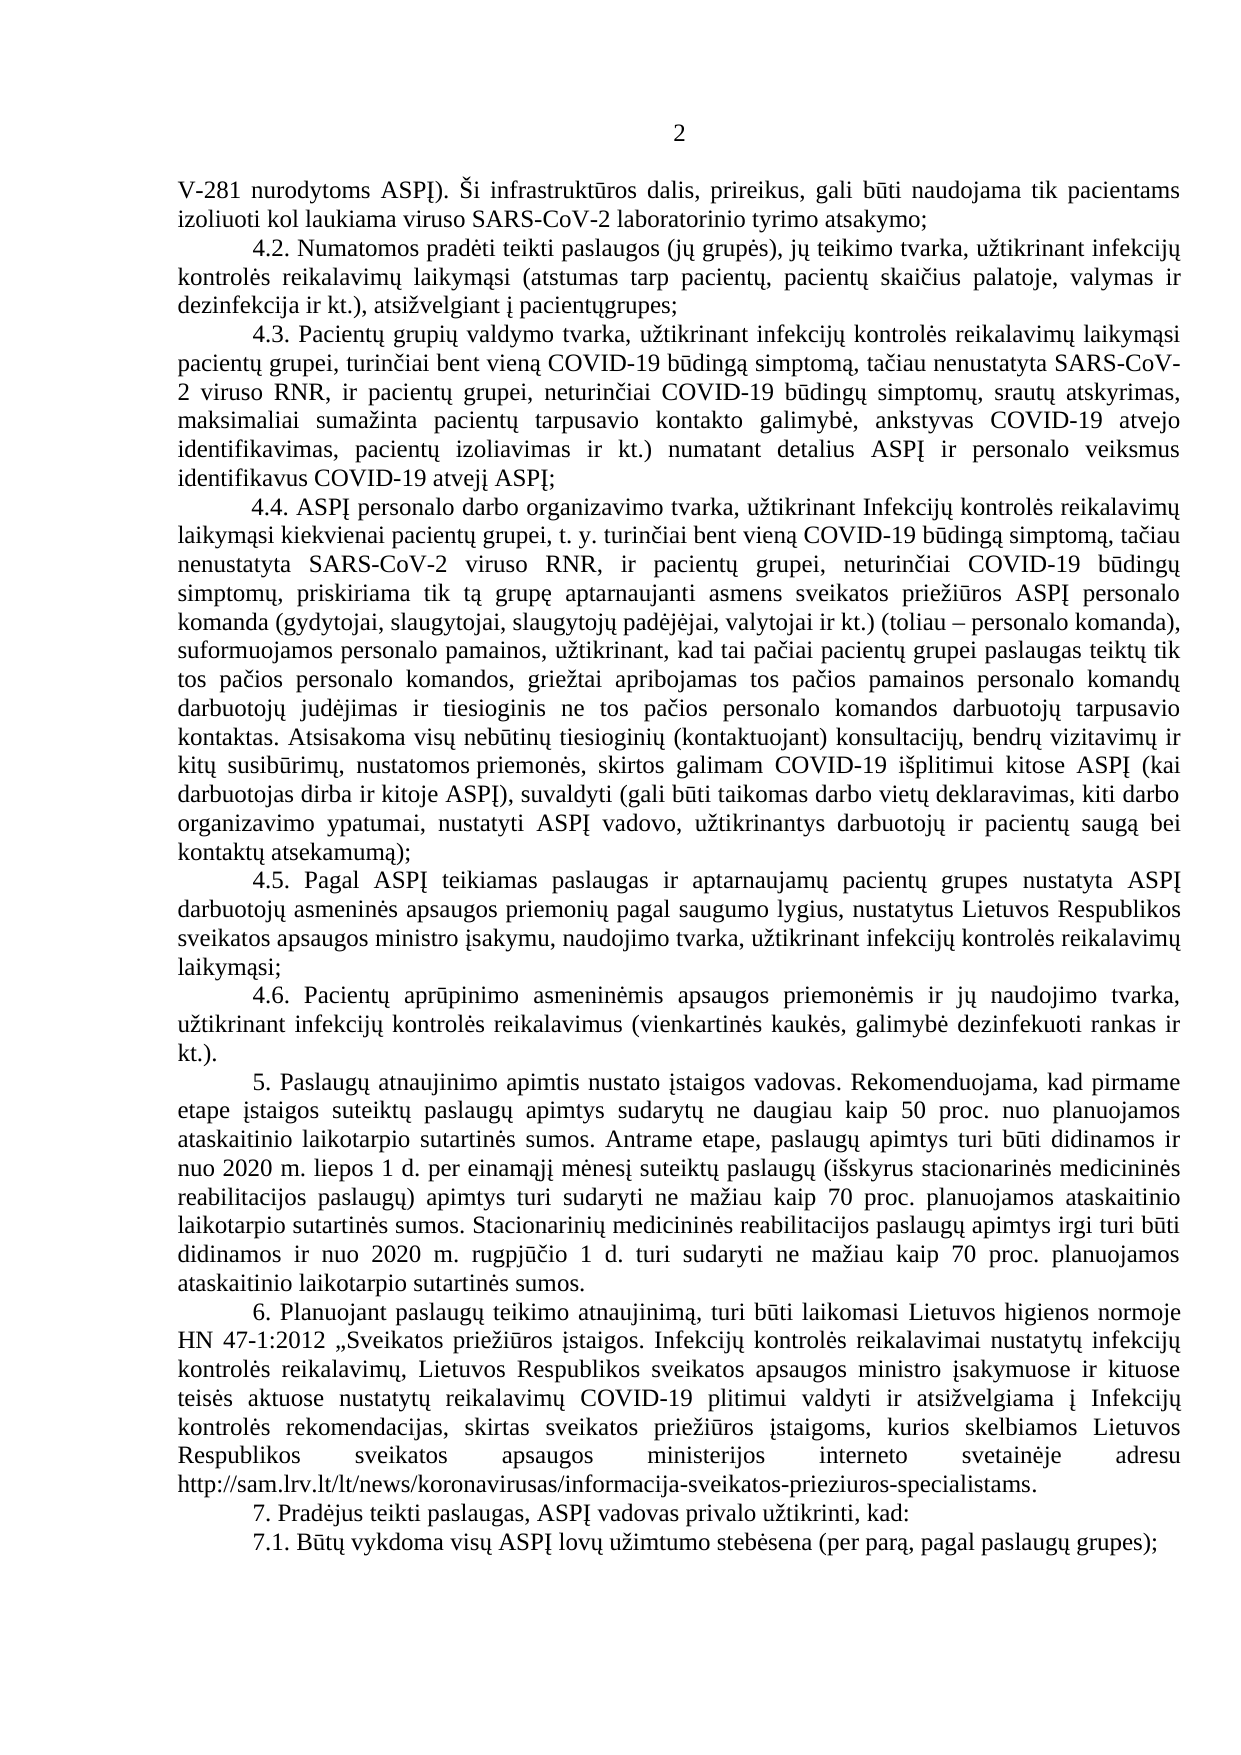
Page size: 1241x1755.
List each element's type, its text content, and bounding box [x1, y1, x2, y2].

text 4.4. ASPĮ personalo darbo organizavimo tvarka, užtikrinant Infekcijų kontrolės reikalavimų laikymąsi kiekvienai pacientų grupei, t. y. turinčiai bent vieną COVID-19 būdingą simptomą, tačiau nenustatyta SARS-CoV-2 viruso RNR, ir pacientų grupei, neturinčiai COVID-19 būdingų simptomų, priskiriama tik tą grupę aptarnaujanti asmens sveikatos priežiūros ASPĮ personalo komanda (gydytojai, slaugytojai, slaugytojų padėjėjai, valytojai ir kt.) (toliau – personalo komanda), suformuojamos personalo pamainos, užtikrinant, kad tai pačiai pacientų grupei paslaugas teiktų tik tos pačios personalo komandos, griežtai apribojamas tos pačios pamainos personalo komandų darbuotojų judėjimas ir tiesioginis ne tos pačios personalo komandos darbuotojų tarpusavio kontaktas. Atsisakoma visų nebūtinų tiesioginių (kontaktuojant) konsultacijų, bendrų vizitavimų ir kitų susibūrimų, nustatomos priemonės, skirtos galimam COVID-19 išplitimui kitose ASPĮ (kai darbuotojas dirba ir kitoje ASPĮ), suvaldyti (gali būti taikomas darbo vietų deklaravimas, kiti darbo organizavimo ypatumai, nustatyti ASPĮ vadovo, užtikrinantys darbuotojų ir pacientų saugą bei kontaktų atsekamumą); [177, 492, 1181, 866]
text 4.2. Numatomos pradėti teikti paslaugos (jų grupės), jų teikimo tvarka, užtikrinant infekcijų kontrolės reikalavimų laikymąsi (atstumas tarp pacientų, pacientų skaičius palatoje, valymas ir dezinfekcija ir kt.), atsižvelgiant į pacientųgrupes; [177, 233, 1181, 319]
text 4.6. Pacientų aprūpinimo asmeninėmis apsaugos priemonėmis ir jų naudojimo tvarka, užtikrinant infekcijų kontrolės reikalavimus (vienkartinės kaukės, galimybė dezinfekuoti rankas ir kt.). [177, 981, 1181, 1067]
text V-281 nurodytoms ASPĮ). Ši infrastruktūros dalis, prireikus, gali būti naudojama tik pacientams izoliuoti kol laukiama viruso SARS-CoV-2 laboratorinio tyrimo atsakymo; [177, 176, 1181, 233]
text 4.5. Pagal ASPĮ teikiamas paslaugas ir aptarnaujamų pacientų grupes nustatyta ASPĮ darbuotojų asmeninės apsaugos priemonių pagal saugumo lygius, nustatytus Lietuvos Respublikos sveikatos apsaugos ministro įsakymu, naudojimo tvarka, užtikrinant infekcijų kontrolės reikalavimų laikymąsi; [177, 866, 1181, 981]
text 7. Pradėjus teikti paslaugas, ASPĮ vadovas privalo užtikrinti, kad: [177, 1498, 1181, 1527]
text 5. Paslaugų atnaujinimo apimtis nustato įstaigos vadovas. Rekomenduojama, kad pirmame etape įstaigos suteiktų paslaugų apimtys sudarytų ne daugiau kaip 50 proc. nuo planuojamos ataskaitinio laikotarpio sutartinės sumos. Antrame etape, paslaugų apimtys turi būti didinamos ir nuo 2020 m. liepos 1 d. per einamąjį mėnesį suteiktų paslaugų (išskyrus stacionarinės medicininės reabilitacijos paslaugų) apimtys turi sudaryti ne mažiau kaip 70 proc. planuojamos ataskaitinio laikotarpio sutartinės sumos. Stacionarinių medicininės reabilitacijos paslaugų apimtys irgi turi būti didinamos ir nuo 2020 m. rugpjūčio 1 d. turi sudaryti ne mažiau kaip 70 proc. planuojamos ataskaitinio laikotarpio sutartinės sumos. [177, 1067, 1181, 1297]
text 4.3. Pacientų grupių valdymo tvarka, užtikrinant infekcijų kontrolės reikalavimų laikymąsi pacientų grupei, turinčiai bent vieną COVID-19 būdingą simptomą, tačiau nenustatyta SARS-CoV-2 viruso RNR, ir pacientų grupei, neturinčiai COVID-19 būdingų simptomų, srautų atskyrimas, maksimaliai sumažinta pacientų tarpusavio kontakto galimybė, ankstyvas COVID-19 atvejo identifikavimas, pacientų izoliavimas ir kt.) numatant detalius ASPĮ ir personalo veiksmus identifikavus COVID-19 atvejį ASPĮ; [177, 319, 1181, 492]
text 7.1. Būtų vykdoma visų ASPĮ lovų užimtumo stebėsena (per parą, pagal paslaugų grupes); [177, 1527, 1181, 1556]
text 6. Planuojant paslaugų teikimo atnaujinimą, turi būti laikomasi Lietuvos higienos normoje HN 47-1:2012 „Sveikatos priežiūros įstaigos. Infekcijų kontrolės reikalavimai nustatytų infekcijų kontrolės reikalavimų, Lietuvos Respublikos sveikatos apsaugos ministro įsakymuose ir kituose teisės aktuose nustatytų reikalavimų COVID-19 plitimui valdyti ir atsižvelgiama į Infekcijų kontrolės rekomendacijas, skirtas sveikatos priežiūros įstaigoms, kurios skelbiamos Lietuvos Respublikos sveikatos apsaugos ministerijos interneto svetainėje adresu http://sam.lrv.lt/lt/news/koronavirusas/informacija-sveikatos-prieziuros-specialistams. [177, 1297, 1181, 1498]
